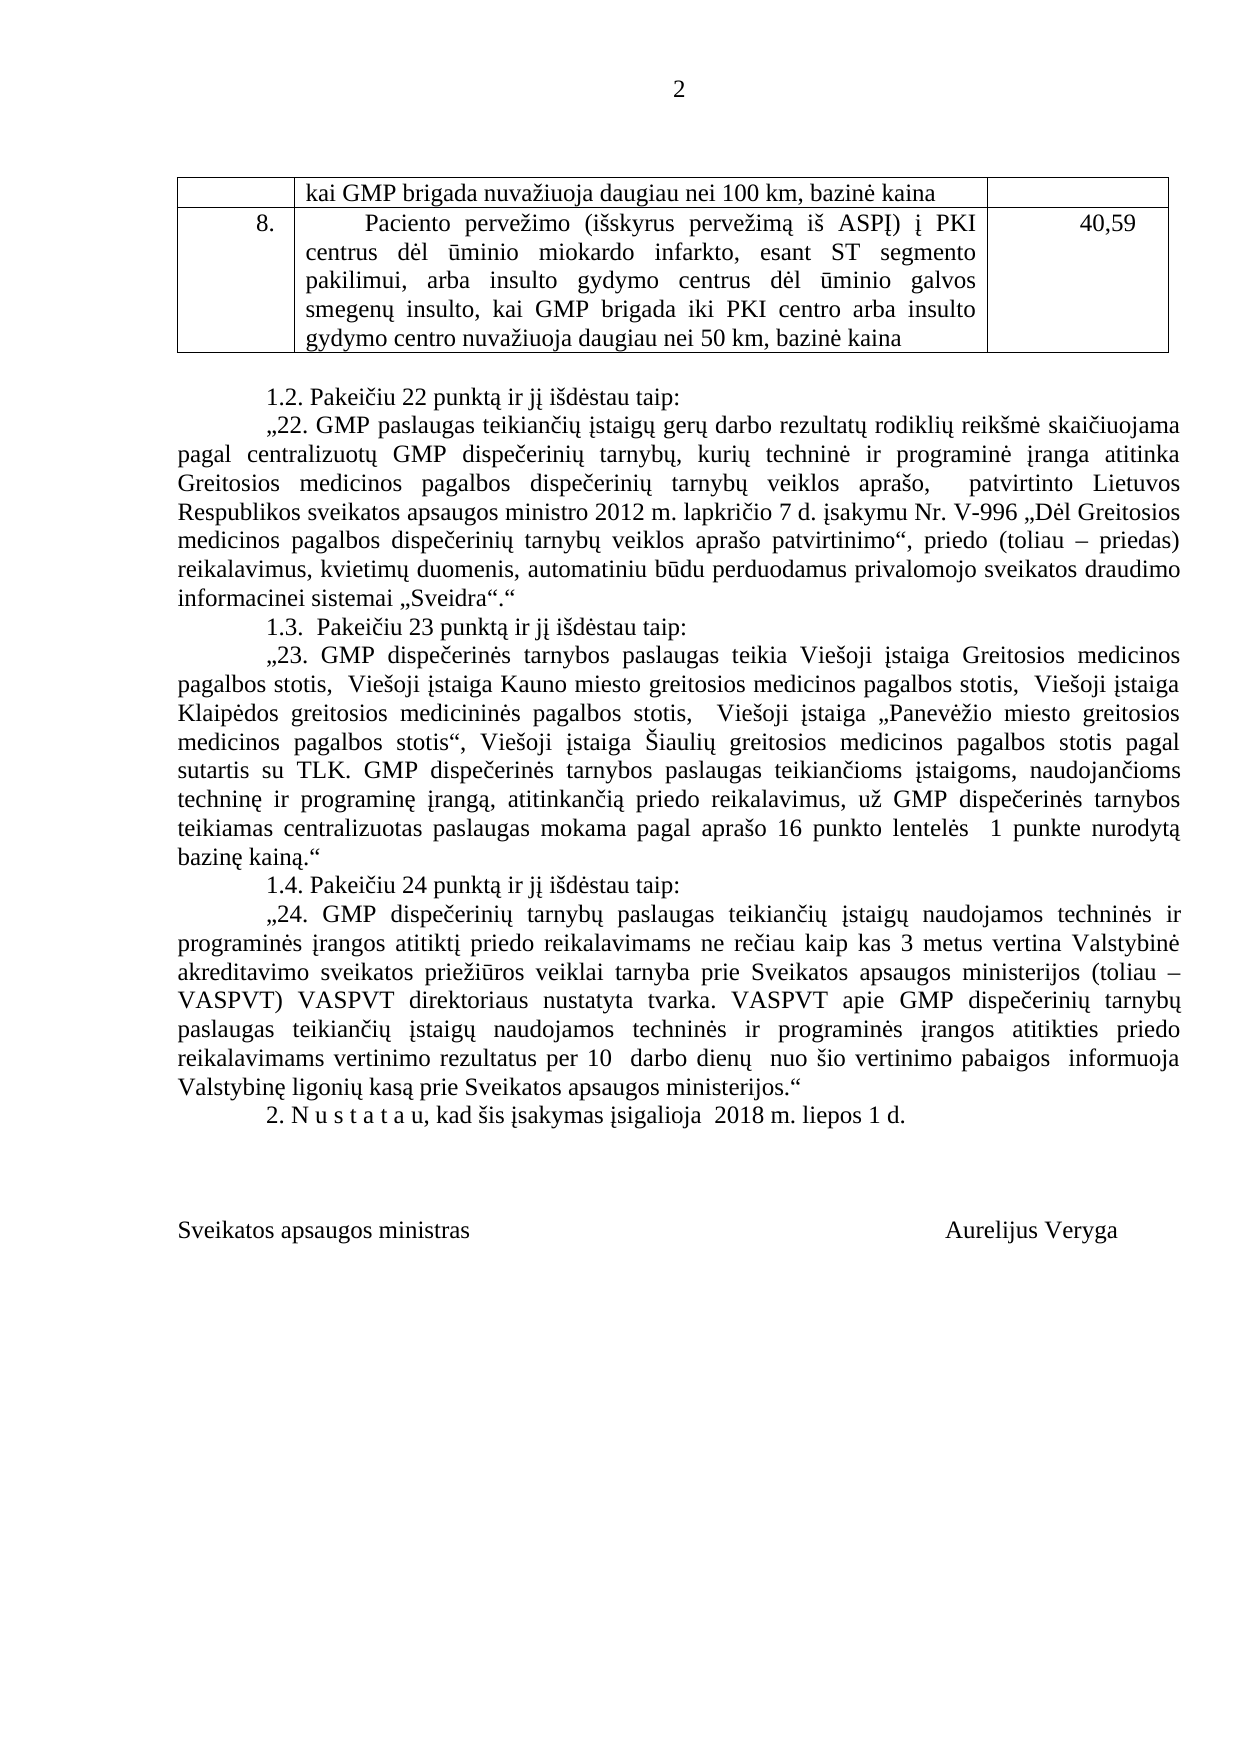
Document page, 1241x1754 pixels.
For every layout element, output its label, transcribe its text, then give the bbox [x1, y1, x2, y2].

text 1.3. Pakeičiu 23 punktą ir jį išdėstau taip: [177, 612, 1181, 640]
text 2. N u s t a t a u, kad šis įsakymas įsigalioja 2018 m. liepos 1 d. [177, 1100, 1181, 1129]
table_cell Paciento pervežimo (išskyrus pervežimą iš ASPĮ) į PKI centrus dėl ūminio miokardo infarkto, esant ST segmento pakilimui, arba insulto gydymo centrus dėl ūminio galvos smegenų insulto, kai GMP brigada iki PKI centro arba insulto gydymo centro nuvažiuoja daugiau nei 50 km, bazinė kaina [295, 208, 987, 352]
text „24. GMP dispečerinių tarnybų paslaugas teikiančių įstaigų naudojamos techninės ir programinės įrangos atitiktį priedo reikalavimams ne rečiau kaip kas 3 metus vertina Valstybinė akreditavimo sveikatos priežiūros veiklai tarnyba prie Sveikatos apsaugos ministerijos (toliau – VASPVT) VASPVT direktoriaus nustatyta tvarka. VASPVT apie GMP dispečerinių tarnybų paslaugas teikiančių įstaigų naudojamos techninės ir programinės įrangos atitikties priedo reikalavimams vertinimo rezultatus per 10 darbo dienų nuo šio vertinimo pabaigos informuoja Valstybinę ligonių kasą prie Sveikatos apsaugos ministerijos.“ [177, 899, 1181, 1100]
text „23. GMP dispečerinės tarnybos paslaugas teikia Viešoji įstaiga Greitosios medicinos pagalbos stotis, Viešoji įstaiga Kauno miesto greitosios medicinos pagalbos stotis, Viešoji įstaiga Klaipėdos greitosios medicininės pagalbos stotis, Viešoji įstaiga „Panevėžio miesto greitosios medicinos pagalbos stotis“, Viešoji įstaiga Šiaulių greitosios medicinos pagalbos stotis pagal sutartis su TLK. GMP dispečerinės tarnybos paslaugas teikiančioms įstaigoms, naudojančioms techninę ir programinę įrangą, atitinkančią priedo reikalavimus, už GMP dispečerinės tarnybos teikiamas centralizuotas paslaugas mokama pagal aprašo 16 punkto lentelės 1 punkte nurodytą bazinę kainą.“ [177, 640, 1181, 870]
table_cell 40,59 [988, 208, 1168, 352]
table_cell kai GMP brigada nuvažiuoja daugiau nei 100 km, bazinė kaina [295, 178, 987, 207]
text Sveikatos apsaugos ministras Aurelijus Veryga [177, 1215, 1181, 1244]
text „22. GMP paslaugas teikiančių įstaigų gerų darbo rezultatų rodiklių reikšmė skaičiuojama pagal centralizuotų GMP dispečerinių tarnybų, kurių techninė ir programinė įranga atitinka Greitosios medicinos pagalbos dispečerinių tarnybų veiklos aprašo, patvirtinto Lietuvos Respublikos sveikatos apsaugos ministro 2012 m. lapkričio 7 d. įsakymu Nr. V-996 „Dėl Greitosios medicinos pagalbos dispečerinių tarnybų veiklos aprašo patvirtinimo“, priedo (toliau – priedas) reikalavimus, kvietimų duomenis, automatiniu būdu perduodamus privalomojo sveikatos draudimo informacinei sistemai „Sveidra“.“ [177, 410, 1181, 612]
table_cell 8. [178, 208, 294, 352]
table_cell [178, 178, 294, 207]
text 1.4. Pakeičiu 24 punktą ir jį išdėstau taip: [177, 870, 1181, 899]
table_cell [988, 178, 1168, 207]
text 1.2. Pakeičiu 22 punktą ir jį išdėstau taip: [177, 382, 1181, 410]
